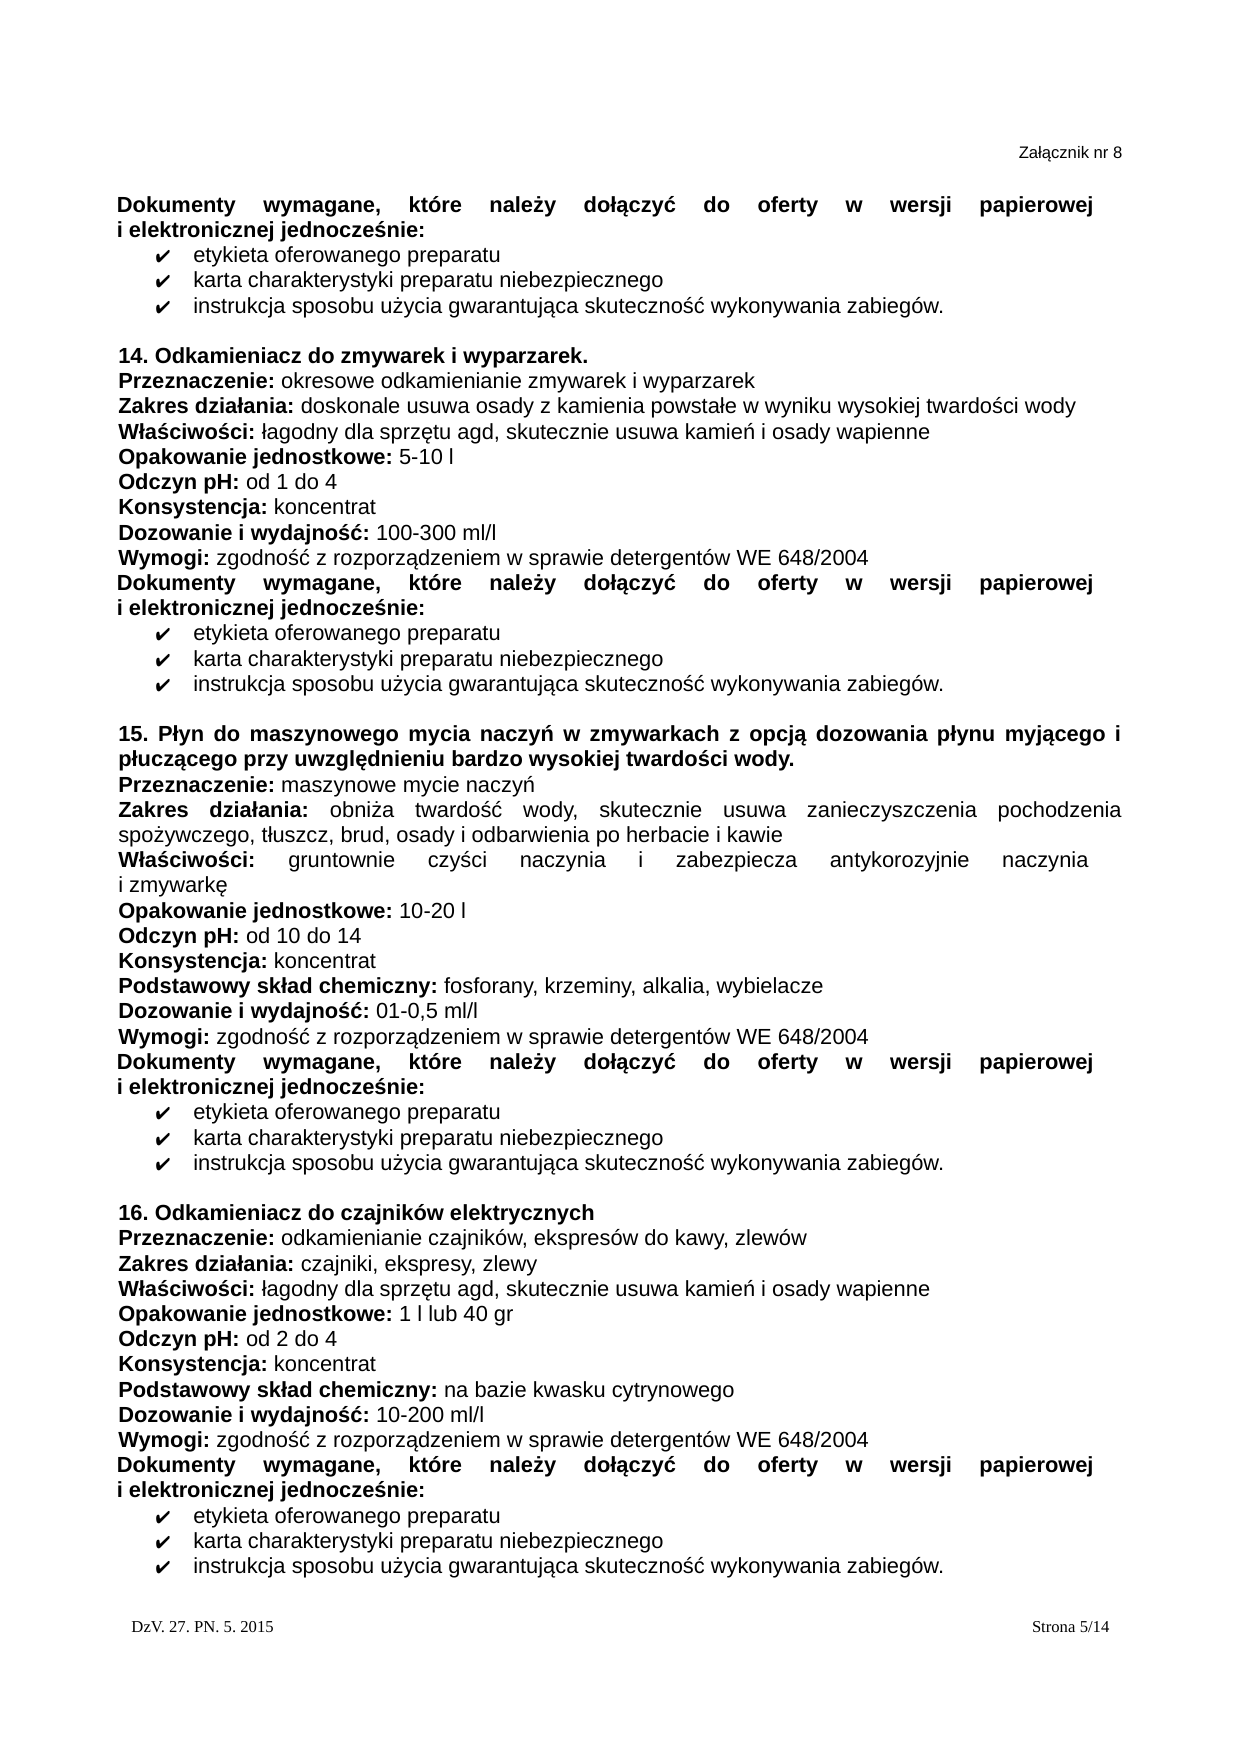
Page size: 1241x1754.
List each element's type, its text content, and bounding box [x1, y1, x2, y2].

list Dokumenty wymagane, które należy dołączyć do oferty w wersji papierowej i elektronicznej jednocześnie: [117, 1049, 1122, 1099]
text Właściwości: gruntownie czyści naczynia i zabezpiecza antykorozyjnie naczynia i zmywarkę [118, 847, 1122, 898]
list instrukcja sposobu użycia gwarantująca skuteczność wykonywania zabiegów. [156, 1553, 1122, 1578]
text Podstawowy skład chemiczny: fosforany, krzeminy, alkalia, wybielacze [118, 973, 1122, 998]
text Przeznaczenie: maszynowe mycie naczyń [118, 772, 1122, 797]
text Wymogi: zgodność z rozporządzeniem w sprawie detergentów WE 648/2004 [118, 1024, 1122, 1049]
text Zakres działania: doskonale usuwa osady z kamienia powstałe w wyniku wysokiej twardości wody [118, 393, 1122, 419]
list karta charakterystyki preparatu niebezpiecznego [156, 1528, 1122, 1553]
text Odczyn pH: od 2 do 4 [118, 1326, 1122, 1351]
text Właściwości: łagodny dla sprzętu agd, skutecznie usuwa kamień i osady wapienne [118, 1276, 1122, 1301]
text Podstawowy skład chemiczny: na bazie kwasku cytrynowego [118, 1377, 1122, 1402]
list instrukcja sposobu użycia gwarantująca skuteczność wykonywania zabiegów. [156, 671, 1122, 696]
list Dokumenty wymagane, które należy dołączyć do oferty w wersji papierowej i elektronicznej jednocześnie: [117, 192, 1122, 242]
text Wymogi: zgodność z rozporządzeniem w sprawie detergentów WE 648/2004 [118, 545, 1122, 570]
text Opakowanie jednostkowe: 10-20 l [118, 898, 1122, 923]
text 15. Płyn do maszynowego mycia naczyń w zmywarkach z opcją dozowania płynu myjącego i płuczącego przy uwzględnieniu bardzo wysokiej twardości wody. [118, 721, 1122, 772]
text Wymogi: zgodność z rozporządzeniem w sprawie detergentów WE 648/2004 [118, 1427, 1122, 1452]
list Dokumenty wymagane, które należy dołączyć do oferty w wersji papierowej i elektronicznej jednocześnie: [117, 1452, 1122, 1503]
text Odczyn pH: od 1 do 4 [118, 469, 1122, 494]
list etykieta oferowanego preparatu [156, 1099, 1122, 1124]
text Właściwości: łagodny dla sprzętu agd, skutecznie usuwa kamień i osady wapienne [118, 419, 1122, 444]
list etykieta oferowanego preparatu [156, 620, 1122, 646]
list Dokumenty wymagane, które należy dołączyć do oferty w wersji papierowej i elektronicznej jednocześnie: [117, 570, 1122, 620]
list instrukcja sposobu użycia gwarantująca skuteczność wykonywania zabiegów. [156, 1150, 1122, 1175]
text 16. Odkamieniacz do czajników elektrycznych [118, 1200, 1122, 1225]
text Opakowanie jednostkowe: 1 l lub 40 gr [118, 1301, 1122, 1326]
text Dozowanie i wydajność: 100-300 ml/l [118, 519, 1122, 545]
text Odczyn pH: od 10 do 14 [118, 923, 1122, 948]
text Przeznaczenie: okresowe odkamienianie zmywarek i wyparzarek [118, 368, 1122, 393]
text Konsystencja: koncentrat [118, 948, 1122, 973]
list karta charakterystyki preparatu niebezpiecznego [156, 267, 1122, 293]
text Zakres działania: czajniki, ekspresy, zlewy [118, 1251, 1122, 1276]
list instrukcja sposobu użycia gwarantująca skuteczność wykonywania zabiegów. [156, 293, 1122, 318]
list etykieta oferowanego preparatu [156, 1503, 1122, 1528]
text Opakowanie jednostkowe: 5-10 l [118, 444, 1122, 469]
list karta charakterystyki preparatu niebezpiecznego [156, 646, 1122, 671]
text Zakres działania: obniża twardość wody, skutecznie usuwa zanieczyszczenia pochodzenia spożywczego, tłuszcz, brud, osady i odbarwienia po herbacie i kawie [118, 797, 1122, 847]
text Dozowanie i wydajność: 01-0,5 ml/l [118, 998, 1122, 1024]
text Dozowanie i wydajność: 10-200 ml/l [118, 1402, 1122, 1427]
text 14. Odkamieniacz do zmywarek i wyparzarek. [118, 343, 1122, 368]
text Konsystencja: koncentrat [118, 494, 1122, 519]
text Konsystencja: koncentrat [118, 1351, 1122, 1377]
list karta charakterystyki preparatu niebezpiecznego [156, 1124, 1122, 1150]
text Przeznaczenie: odkamienianie czajników, ekspresów do kawy, zlewów [118, 1225, 1122, 1251]
list etykieta oferowanego preparatu [156, 242, 1122, 267]
